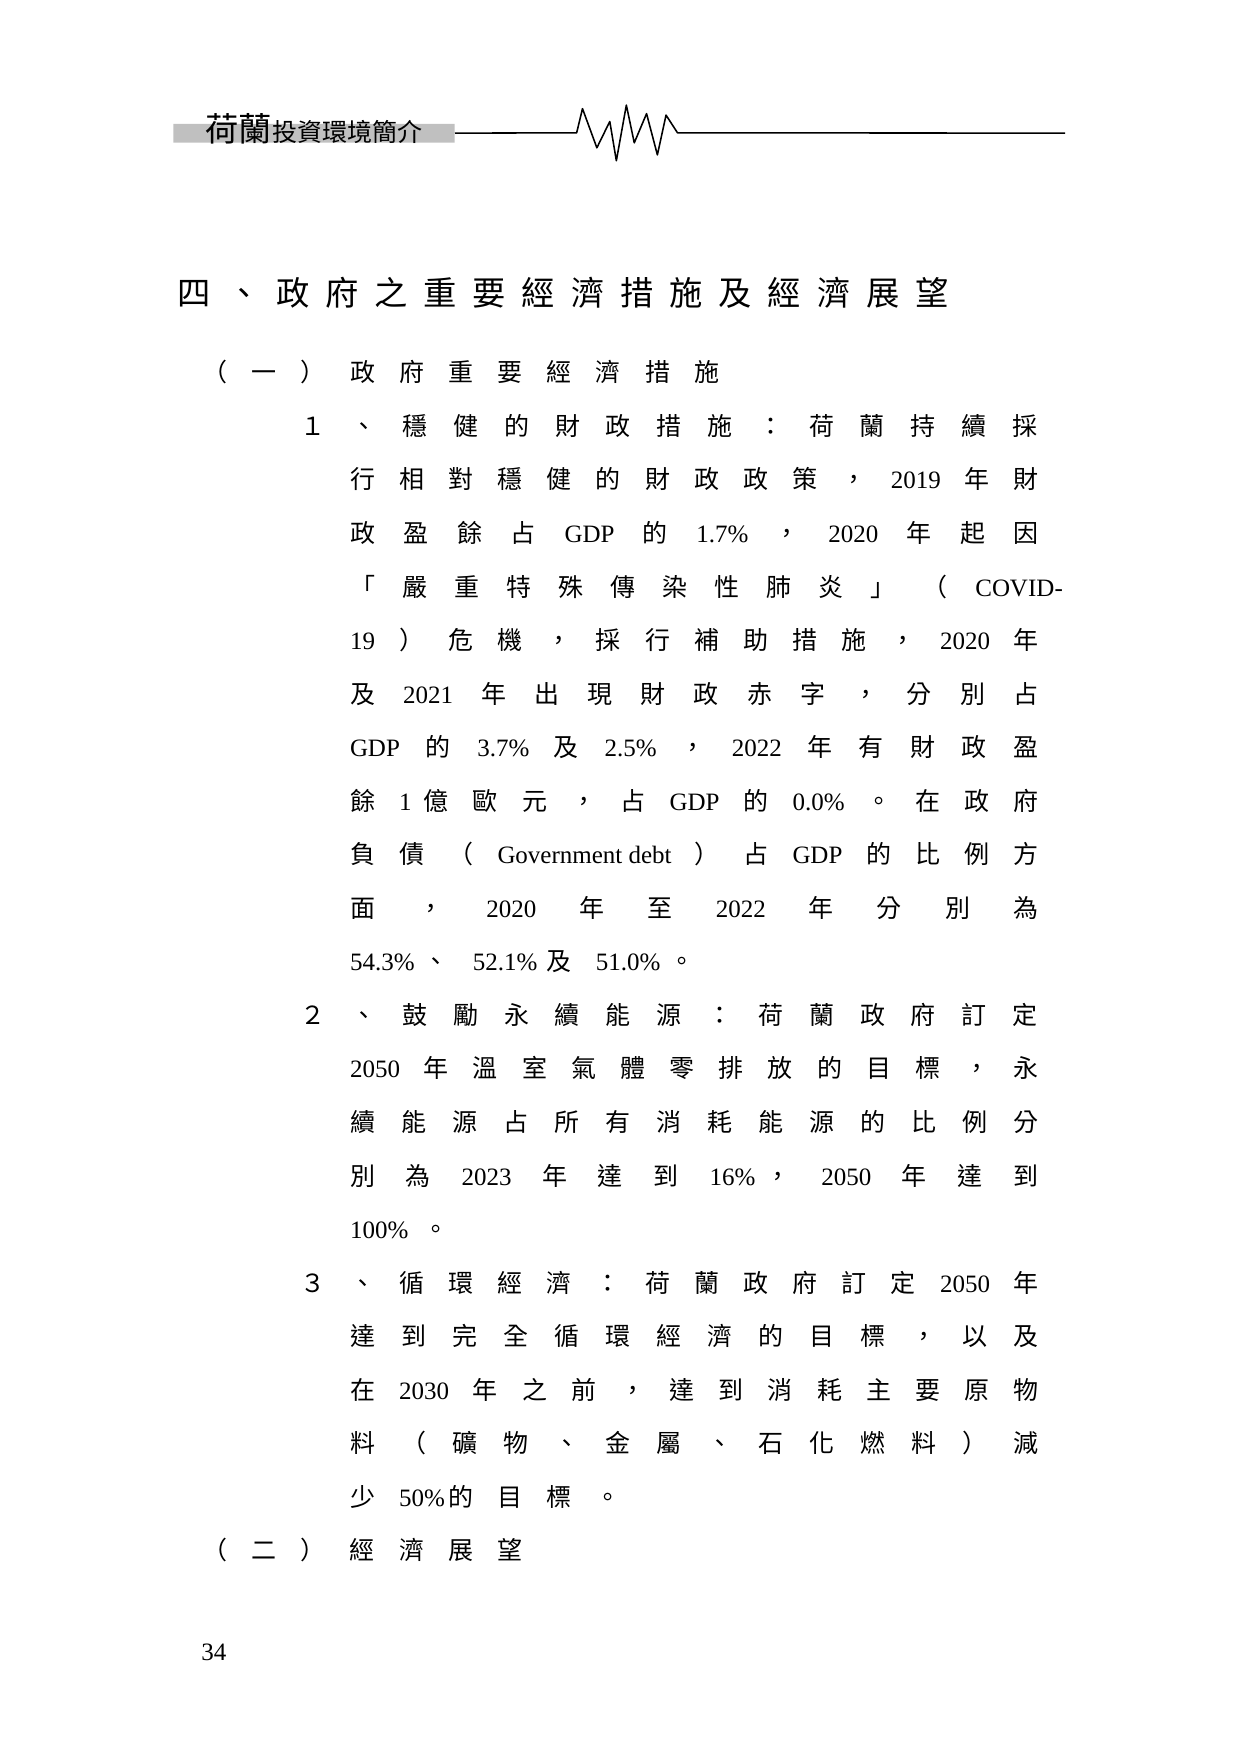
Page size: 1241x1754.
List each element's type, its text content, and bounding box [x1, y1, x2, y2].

text ２、鼓勵永續能源：荷蘭政府訂定2050年溫室氣體零排放的目標，永續能源占所有消耗能源的比例分別為2023年達到16%，2050年達到100%。 [276, 987, 1063, 1254]
text ３、循環經濟：荷蘭政府訂定2050年達到完全循環經濟的目標，以及在2030年之前，達到消耗主要原物料（礦物、金屬、石化燃料）減少50%的目標。 [276, 1254, 1063, 1522]
text （二）經濟展望 [202, 1522, 1063, 1576]
text （一）政府重要經濟措施 [202, 344, 1063, 398]
text 四、政府之重要經濟措施及經濟展望 [178, 264, 1063, 317]
text １、穩健的財政措施：荷蘭持續採行相對穩健的財政政策，2019年財政盈餘占GDP的1.7%，2020年起因「嚴重特殊傳染性肺炎」（COVID-19）危機，採行補助措施，2020年及2021年出現財政赤字，分別占GDP的3.7%及2.5%，2022年有財政盈餘1億歐元，占GDP的0.0%。在政府負債（Government debt）占GDP的比例方面，2020年至2022年分別為54.3%、52.1%及51.0%。 [276, 398, 1063, 987]
